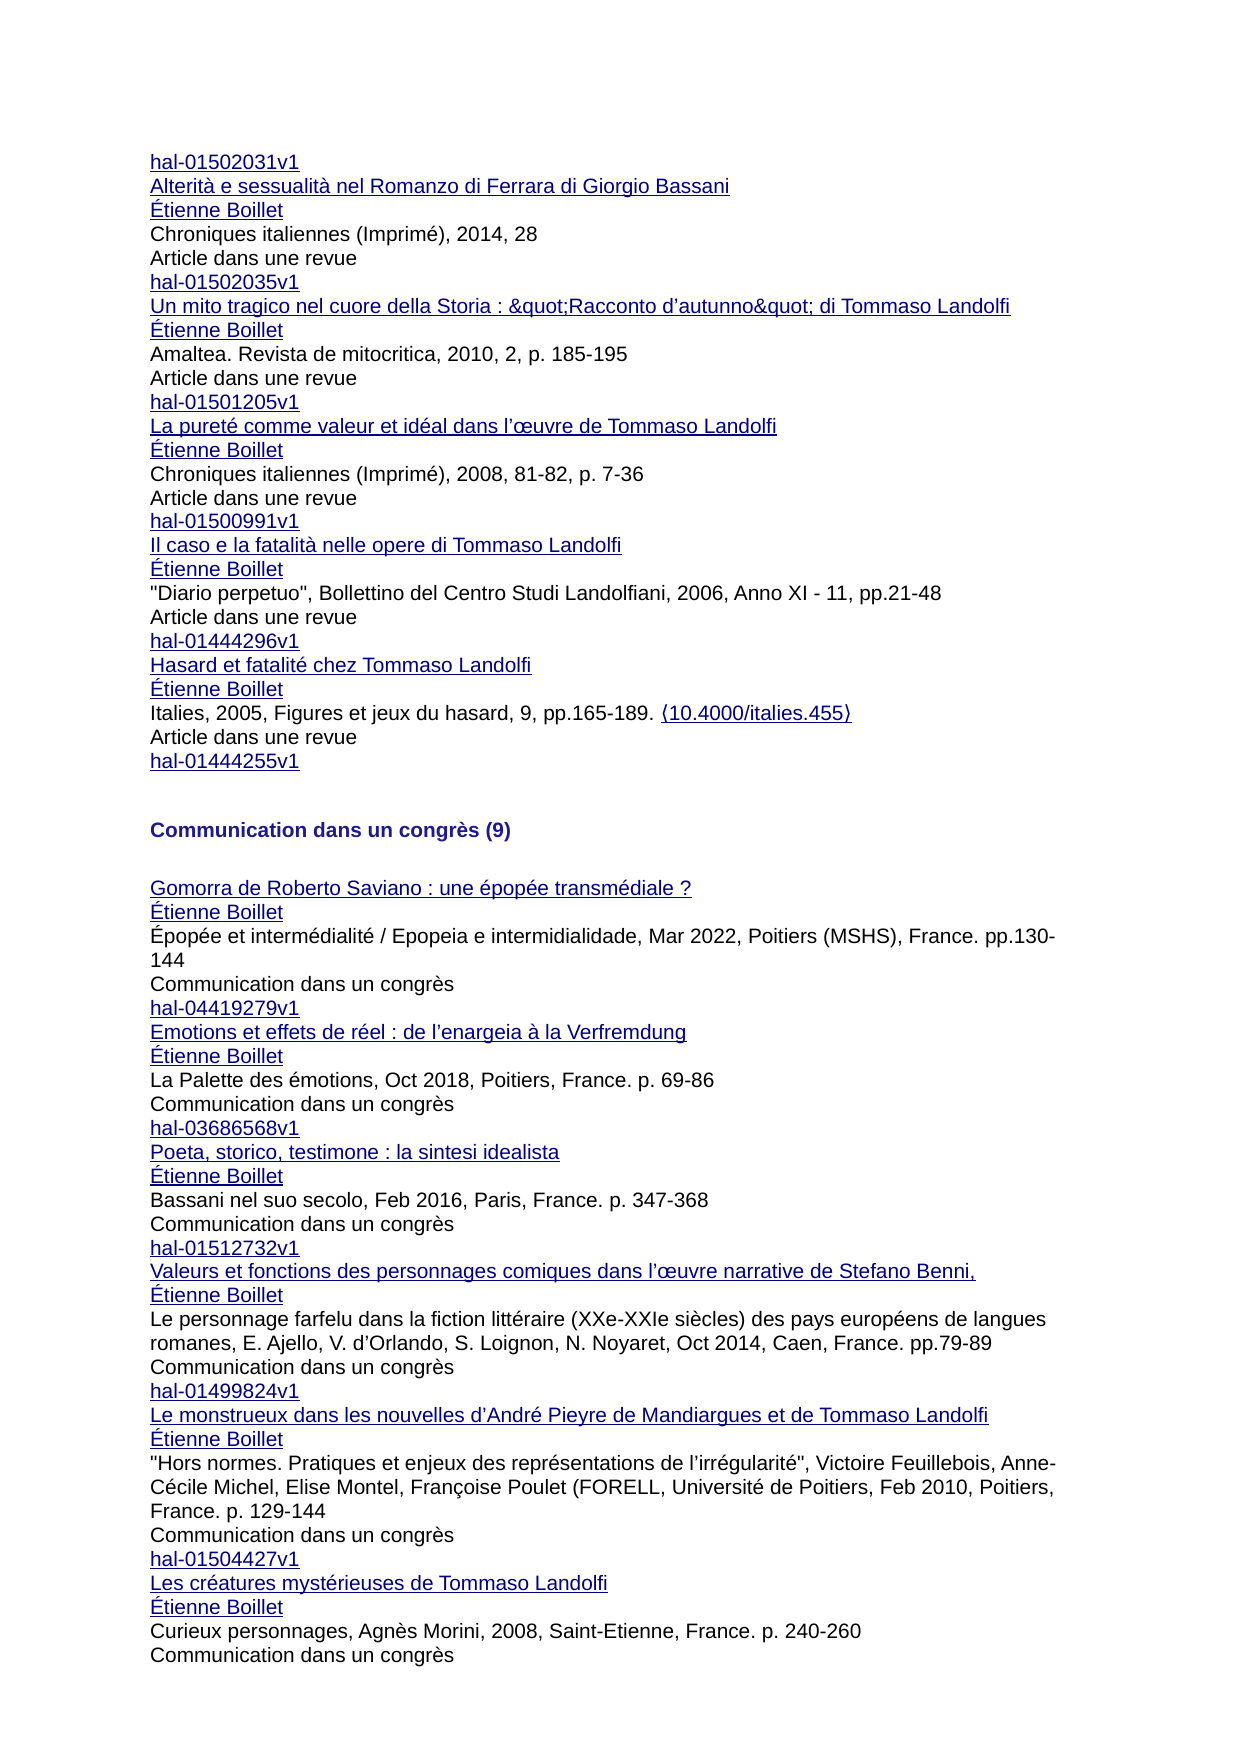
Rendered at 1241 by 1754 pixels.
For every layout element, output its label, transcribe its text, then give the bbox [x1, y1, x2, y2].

table_cell Valeurs et fonctions des personnages comiques dans l’œuvre narrative de Stefano Benni, Étienne Boillet Le personnage farfelu dans la fiction littéraire (XXe-XXIe siècles) des pays européens de langues romanes, E. Ajello, V. d’Orlando, S. Loignon, N. Noyaret, Oct 2014, Caen, France. pp.79-89 Communication dans un congrès hal-01499824v1 [150, 1259, 1090, 1403]
table_cell Hasard et fatalité chez Tommaso Landolfi Étienne Boillet Italies, 2005, Figures et jeux du hasard, 9, pp.165-189. ⟨10.4000/italies.455⟩ Article dans une revue hal-01444255v1 [150, 653, 1090, 773]
table_cell hal-01502031v1 [150, 150, 1090, 174]
table_cell Les créatures mystérieuses de Tommaso Landolfi Étienne Boillet Curieux personnages, Agnès Morini, 2008, Saint-Etienne, France. p. 240-260 Communication dans un congrès [150, 1571, 1090, 1667]
table_cell Un mito tragico nel cuore della Storia : &quot;Racconto d’autunno&quot; di Tommaso Landolfi Étienne Boillet Amaltea. Revista de mitocritica, 2010, 2, p. 185-195 Article dans une revue hal-01501205v1 [150, 294, 1090, 413]
table_cell Alterità e sessualità nel Romanzo di Ferrara di Giorgio Bassani Étienne Boillet Chroniques italiennes (Imprimé), 2014, 28 Article dans une revue hal-01502035v1 [150, 174, 1090, 294]
table_cell Il caso e la fatalità nelle opere di Tommaso Landolfi Étienne Boillet "Diario perpetuo", Bollettino del Centro Studi Landolfiani, 2006, Anno XI - 11, pp.21-48 Article dans une revue hal-01444296v1 [150, 533, 1090, 653]
table_cell Le monstrueux dans les nouvelles d’André Pieyre de Mandiargues et de Tommaso Landolfi Étienne Boillet "Hors normes. Pratiques et enjeux des représentations de l’irrégularité", Victoire Feuillebois, Anne-Cécile Michel, Elise Montel, Françoise Poulet (FORELL, Université de Poitiers, Feb 2010, Poitiers, France. p. 129-144 Communication dans un congrès hal-01504427v1 [150, 1403, 1090, 1571]
subtitle Communication dans un congrès (9) [150, 818, 1090, 842]
table_cell Emotions et effets de réel : de l’enargeia à la Verfremdung Étienne Boillet La Palette des émotions, Oct 2018, Poitiers, France. p. 69-86 Communication dans un congrès hal-03686568v1 [150, 1020, 1090, 1139]
table_cell La pureté comme valeur et idéal dans l’œuvre de Tommaso Landolfi Étienne Boillet Chroniques italiennes (Imprimé), 2008, 81-82, p. 7-36 Article dans une revue hal-01500991v1 [150, 414, 1090, 533]
table_header Gomorra de Roberto Saviano : une épopée transmédiale ? Étienne Boillet Épopée et intermédialité / Epopeia e intermidialidade, Mar 2022, Poitiers (MSHS), France. pp.130-144 Communication dans un congrès hal-04419279v1 [150, 876, 1090, 1020]
table_cell Poeta, storico, testimone : la sintesi idealista Étienne Boillet Bassani nel suo secolo, Feb 2016, Paris, France. p. 347-368 Communication dans un congrès hal-01512732v1 [150, 1140, 1090, 1259]
